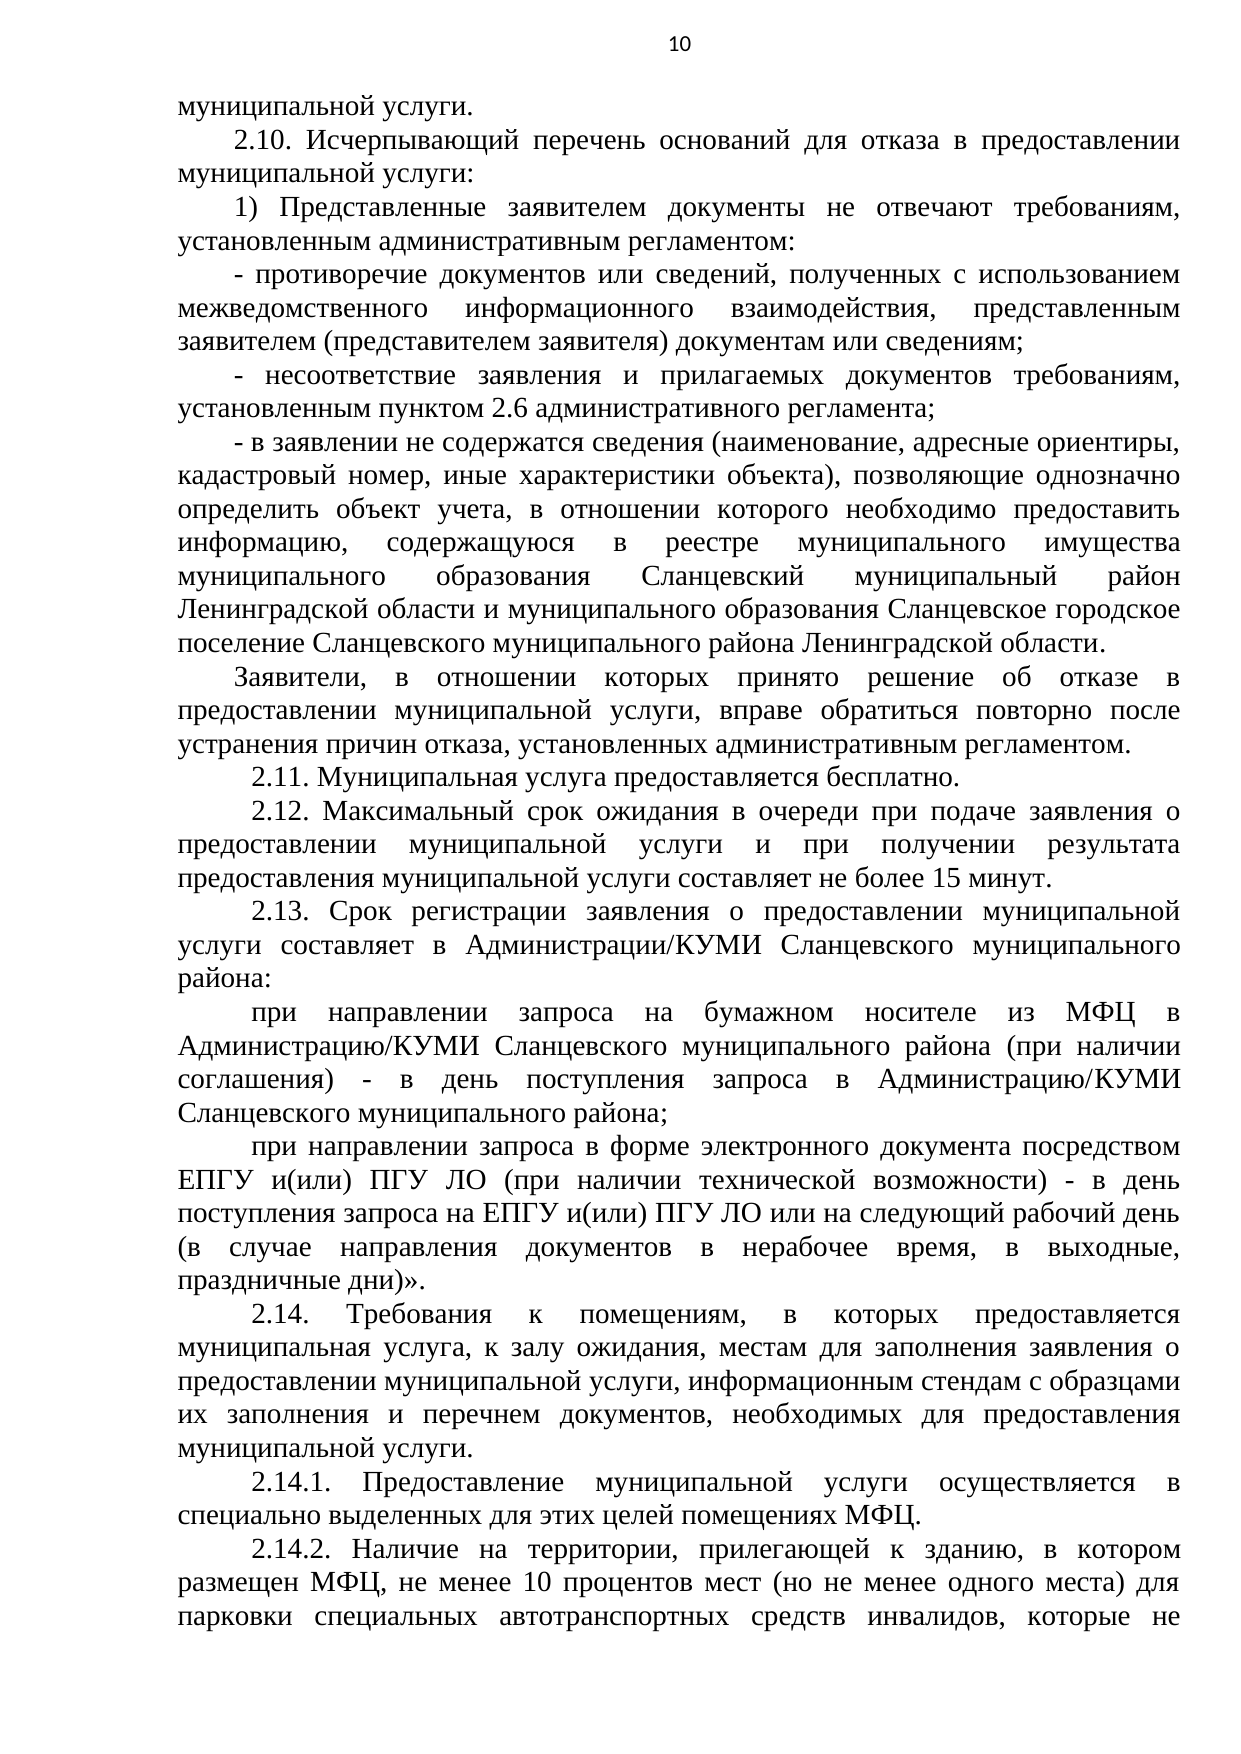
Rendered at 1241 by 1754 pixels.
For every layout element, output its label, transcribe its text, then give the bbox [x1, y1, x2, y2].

text при направлении запроса на бумажном носителе из МФЦ в Администрацию/КУМИ Сланцевского муниципального района (при наличии соглашения) - в день поступления запроса в Администрацию/КУМИ Сланцевского муниципального района; [177, 994, 1181, 1128]
text Заявители, в отношении которых принято решение об отказе в предоставлении муниципальной услуги, вправе обратиться повторно после устранения причин отказа, установленных административным регламентом. [177, 659, 1181, 759]
text - в заявлении не содержатся сведения (наименование, адресные ориентиры, кадастровый номер, иные характеристики объекта), позволяющие однозначно определить объект учета, в отношении которого необходимо предоставить информацию, содержащуюся в реестре муниципального имущества муниципального образования Сланцевский муниципальный район Ленинградской области и муниципального образования Сланцевское городское поселение Сланцевского муниципального района Ленинградской области. [177, 424, 1181, 659]
text 2.12. Максимальный срок ожидания в очереди при подаче заявления о предоставлении муниципальной услуги и при получении результата предоставления муниципальной услуги составляет не более 15 минут. [177, 793, 1181, 893]
text - несоответствие заявления и прилагаемых документов требованиям, установленным пунктом 2.6 административного регламента; [177, 357, 1181, 424]
text 2.14.1. Предоставление муниципальной услуги осуществляется в специально выделенных для этих целей помещениях МФЦ. [177, 1464, 1181, 1531]
text 2.11. Муниципальная услуга предоставляется бесплатно. [177, 759, 1181, 793]
text 2.13. Срок регистрации заявления о предоставлении муниципальной услуги составляет в Администрации/КУМИ Сланцевского муниципального района: [177, 893, 1181, 994]
text - противоречие документов или сведений, полученных с использованием межведомственного информационного взаимодействия, представленным заявителем (представителем заявителя) документам или сведениям; [177, 256, 1181, 357]
text 1) Представленные заявителем документы не отвечают требованиям, установленным административным регламентом: [177, 189, 1181, 256]
text при направлении запроса в форме электронного документа посредством ЕПГУ и(или) ПГУ ЛО (при наличии технической возможности) - в день поступления запроса на ЕПГУ и(или) ПГУ ЛО или на следующий рабочий день (в случае направления документов в нерабочее время, в выходные, праздничные дни)». [177, 1128, 1181, 1296]
text 2.14.2. Наличие на территории, прилегающей к зданию, в котором размещен МФЦ, не менее 10 процентов мест (но не менее одного места) для парковки специальных автотранспортных средств инвалидов, которые не [177, 1531, 1181, 1631]
text муниципальной услуги. [177, 88, 1181, 122]
text 2.14. Требования к помещениям, в которых предоставляется муниципальная услуга, к залу ожидания, местам для заполнения заявления о предоставлении муниципальной услуги, информационным стендам с образцами их заполнения и перечнем документов, необходимых для предоставления муниципальной услуги. [177, 1296, 1181, 1464]
text 2.10. Исчерпывающий перечень оснований для отказа в предоставлении муниципальной услуги: [177, 122, 1181, 189]
